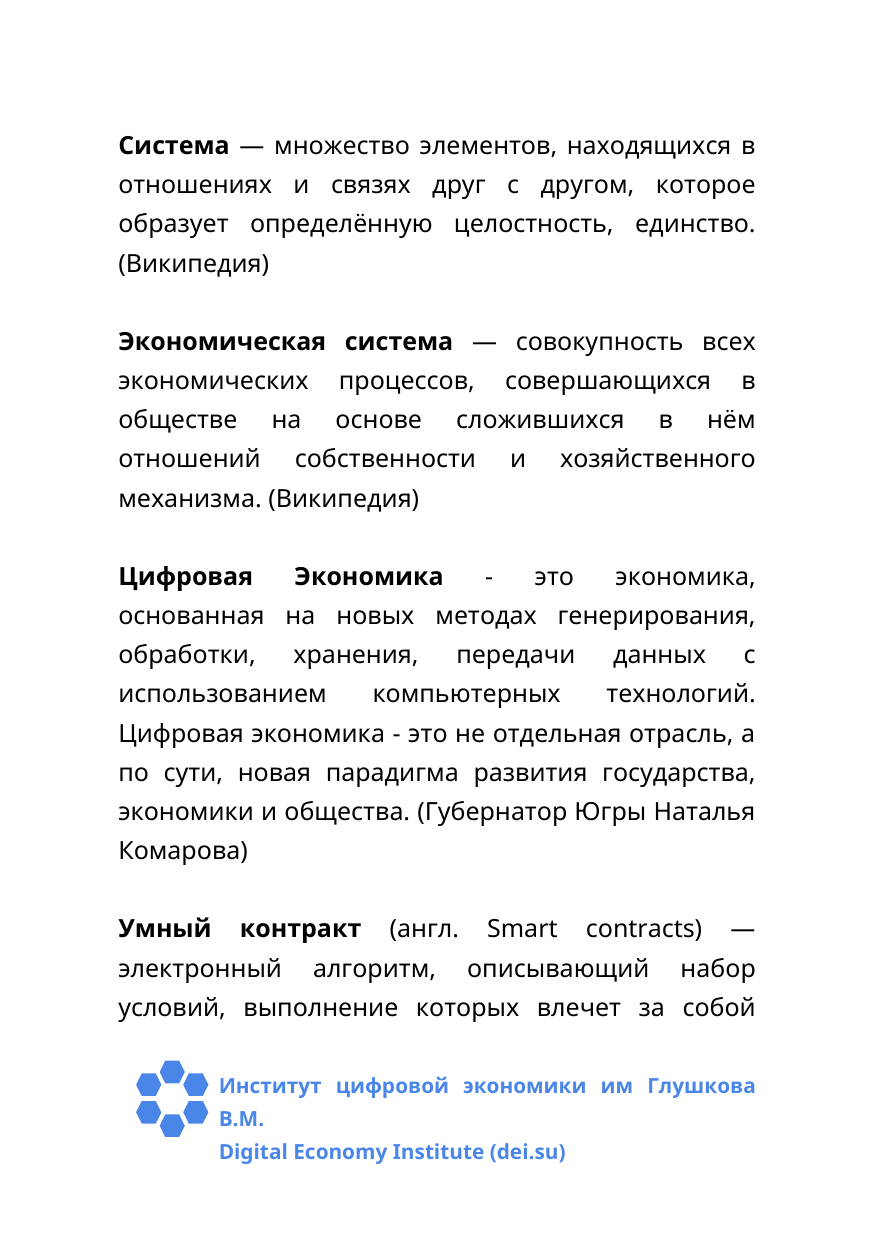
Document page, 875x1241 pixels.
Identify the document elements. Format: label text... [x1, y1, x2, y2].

text Умный контракт (англ. Smart contracts) — электронный алгоритм, описывающий набор условий, выполнение которых влечет за собой [118, 911, 756, 1023]
text Цифровая Экономика - это экономика, основанная на новых методах генерирования, обработки, хранения, передачи данных с использованием компьютерных технологий. Цифровая экономика - это не отдельная отрасль, а по сути, новая парадигма развития государства, экономики и общества. (Губернатор Югры Наталья Комарова) [118, 558, 756, 867]
text Система — множество элементов, находящихся в отношениях и связях друг с другом, которое образует определённую целостность, единство. (Википедия) [118, 128, 756, 279]
text Экономическая система — совокупность всех экономических процессов, совершающихся в обществе на основе сложившихся в нём отношений собственности и хозяйственного механизма. (Википедия) [118, 323, 756, 514]
